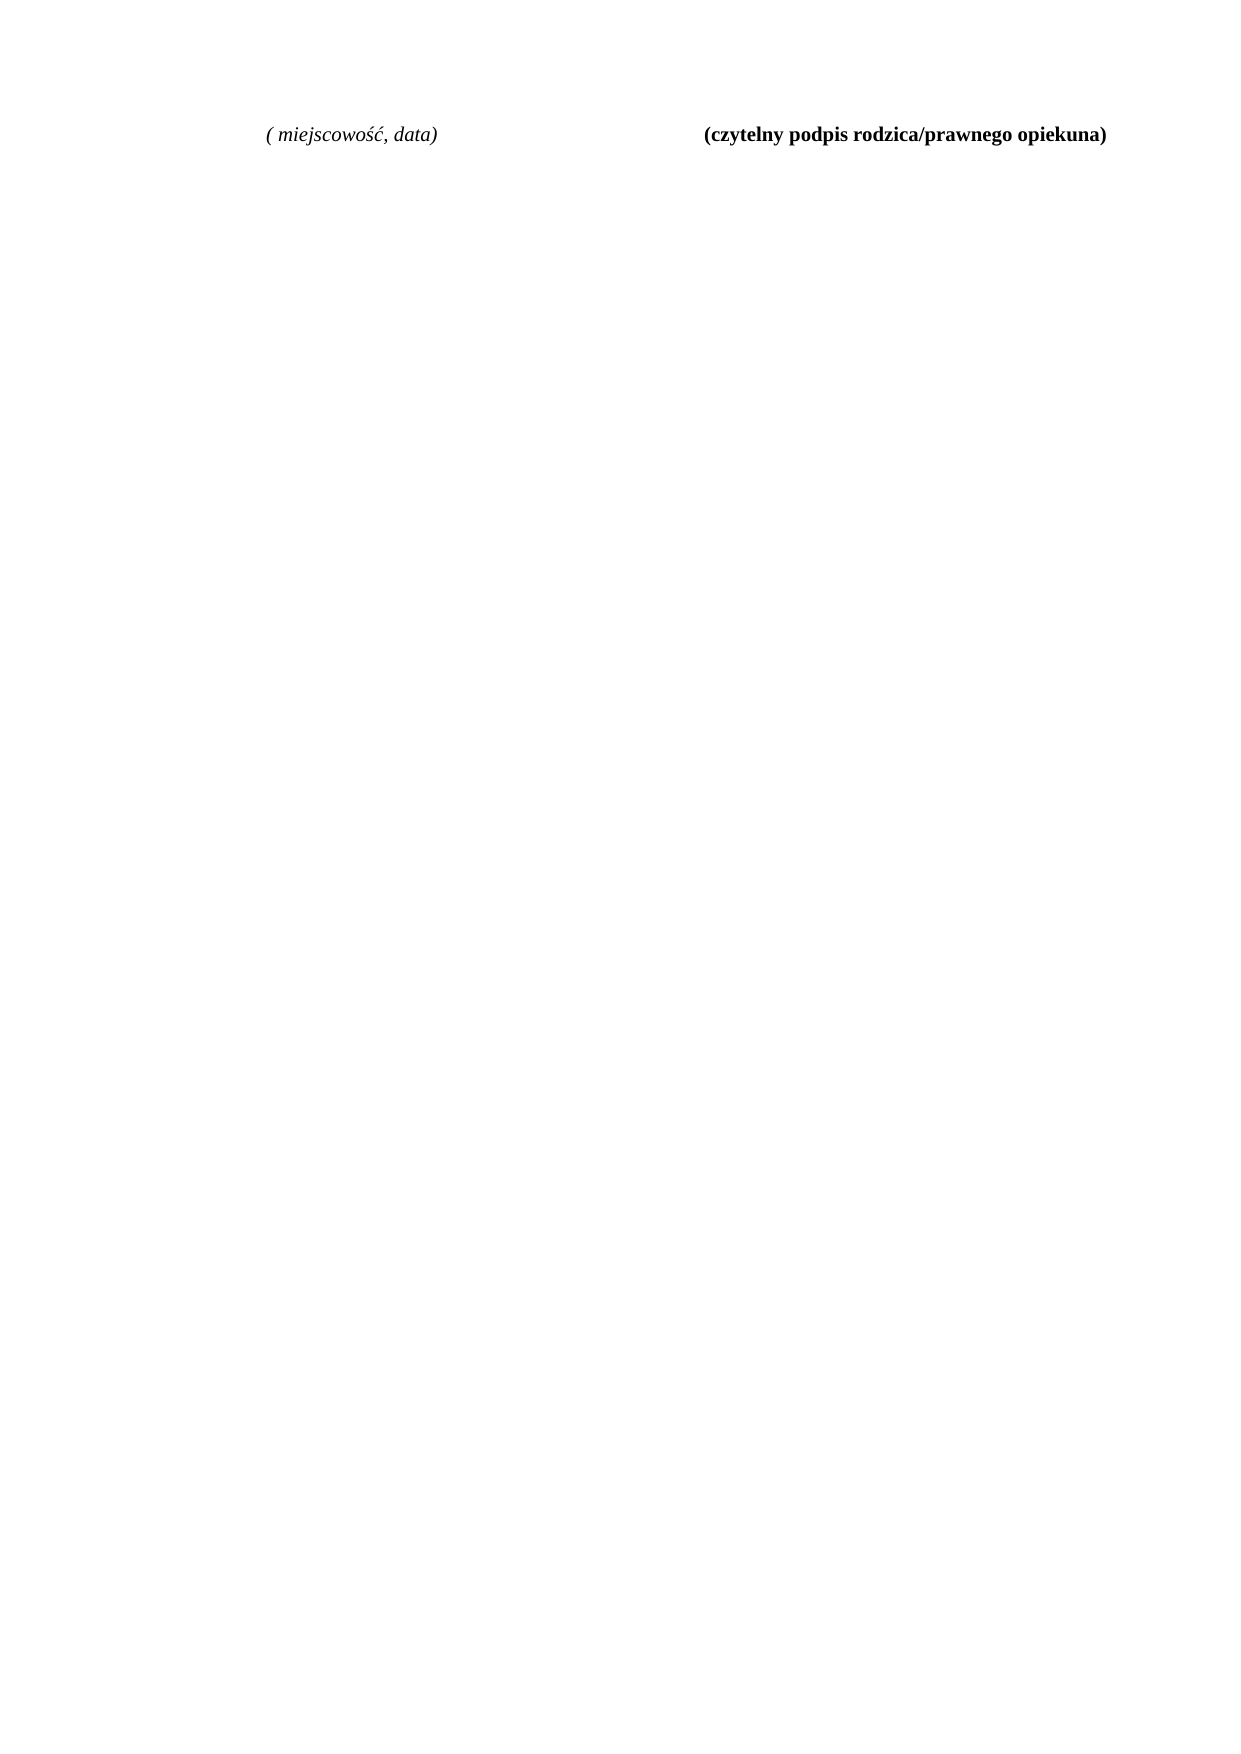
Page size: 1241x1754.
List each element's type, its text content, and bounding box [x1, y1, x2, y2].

text ( miejscowość, data) (czytelny podpis rodzica/prawnego opiekuna) [118, 118, 1122, 147]
